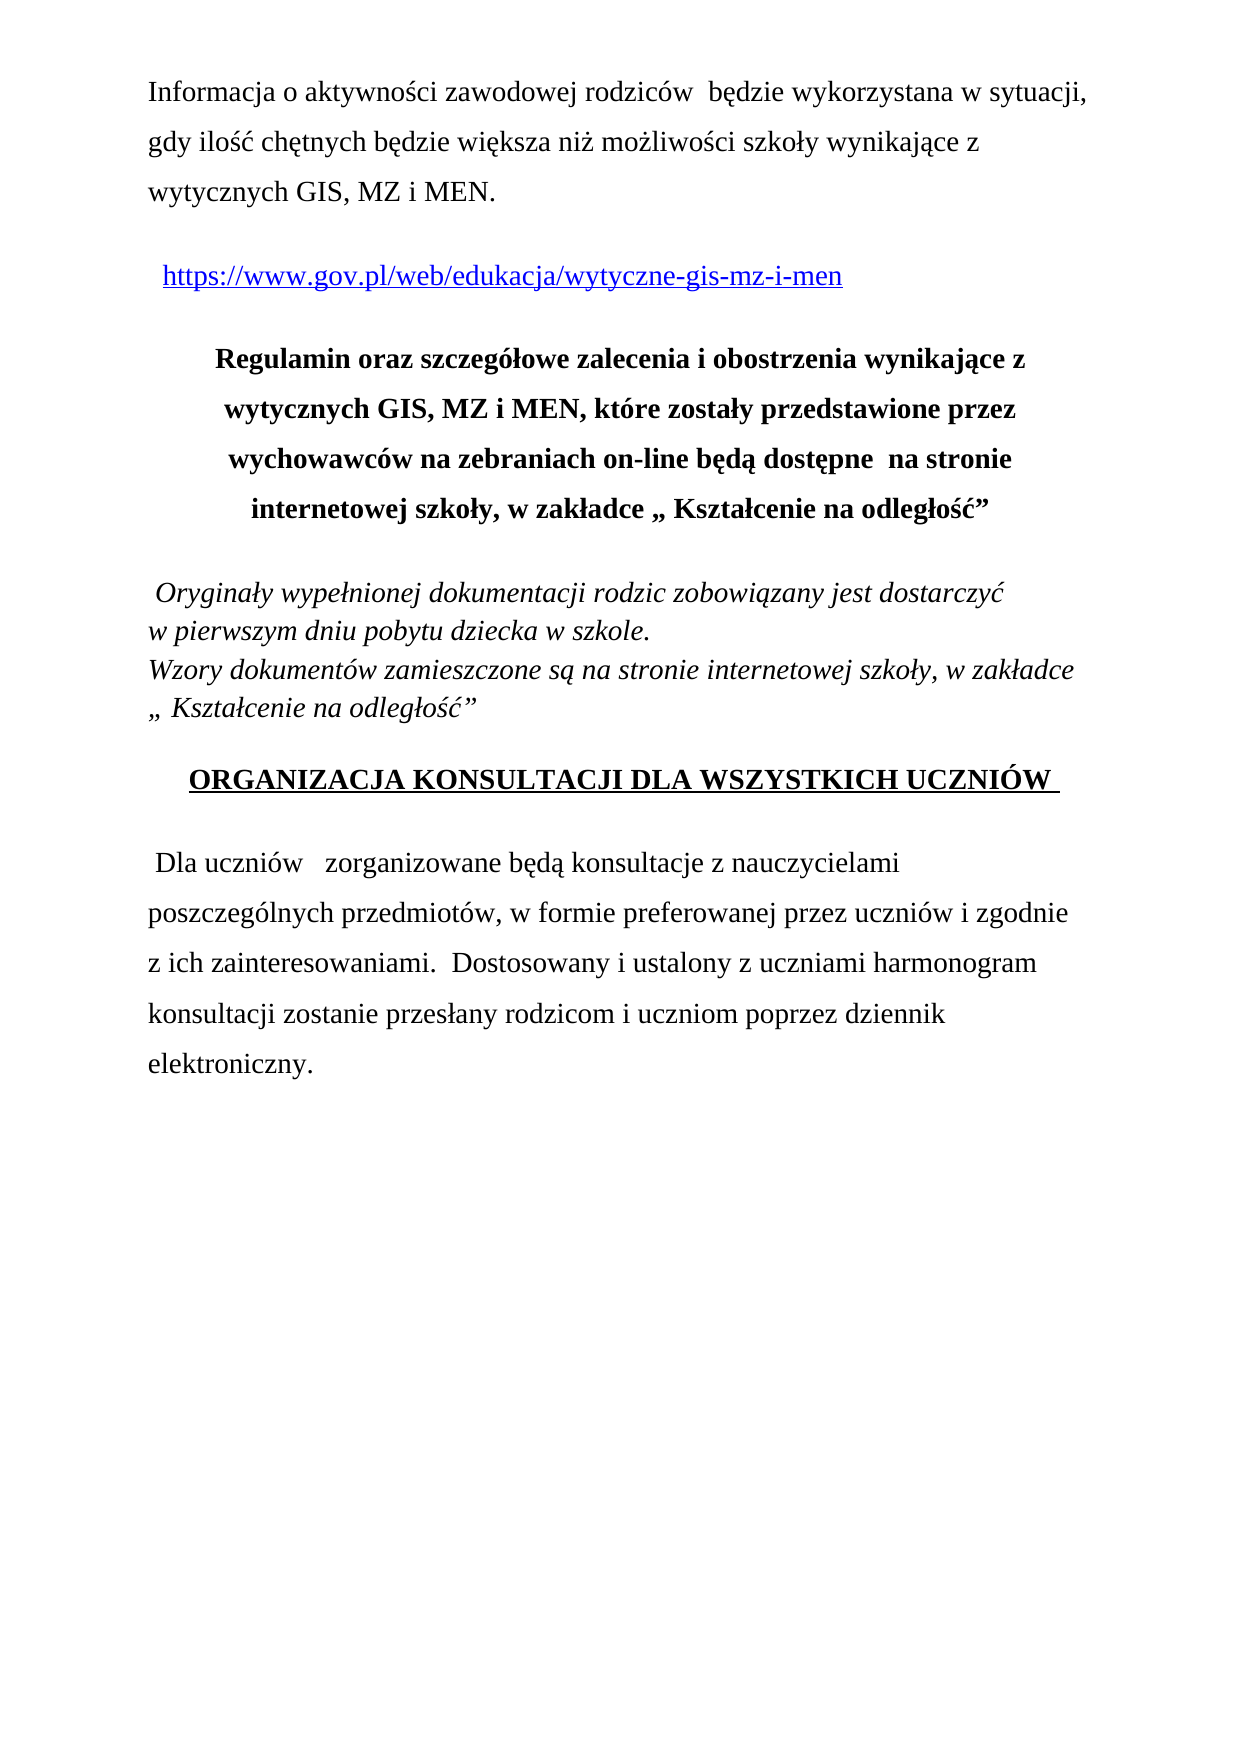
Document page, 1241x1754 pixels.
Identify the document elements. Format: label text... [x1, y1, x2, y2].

text Regulamin oraz szczegółowe zalecenia i obostrzenia wynikające z wytycznych GIS, MZ i MEN, które zostały przedstawione przez wychowawców na zebraniach on-line będą dostępne na stronie internetowej szkoły, w zakładce „ Kształcenie na odległość” [148, 341, 1093, 525]
text Informacja o aktywności zawodowej rodziców będzie wykorzystana w sytuacji, gdy ilość chętnych będzie większa niż możliwości szkoły wynikające z wytycznych GIS, MZ i MEN. [148, 74, 1093, 208]
text ORGANIZACJA KONSULTACJI DLA WSZYSTKICH UCZNIÓW [148, 762, 1093, 795]
text https://www.gov.pl/web/edukacja/wytyczne-gis-mz-i-men [148, 258, 1093, 291]
text Dla uczniów zorganizowane będą konsultacje z nauczycielami poszczególnych przedmiotów, w formie preferowanej przez uczniów i zgodnie z ich zainteresowaniami. Dostosowany i ustalony z uczniami harmonogram konsultacji zostanie przesłany rodzicom i uczniom poprzez dziennik elektroniczny. [148, 845, 1093, 1080]
text Oryginały wypełnionej dokumentacji rodzic zobowiązany jest dostarczyć w pierwszym dniu pobytu dziecka w szkole. Wzory dokumentów zamieszczone są na stronie internetowej szkoły, w zakładce „ Kształcenie na odległość” [148, 575, 1093, 724]
